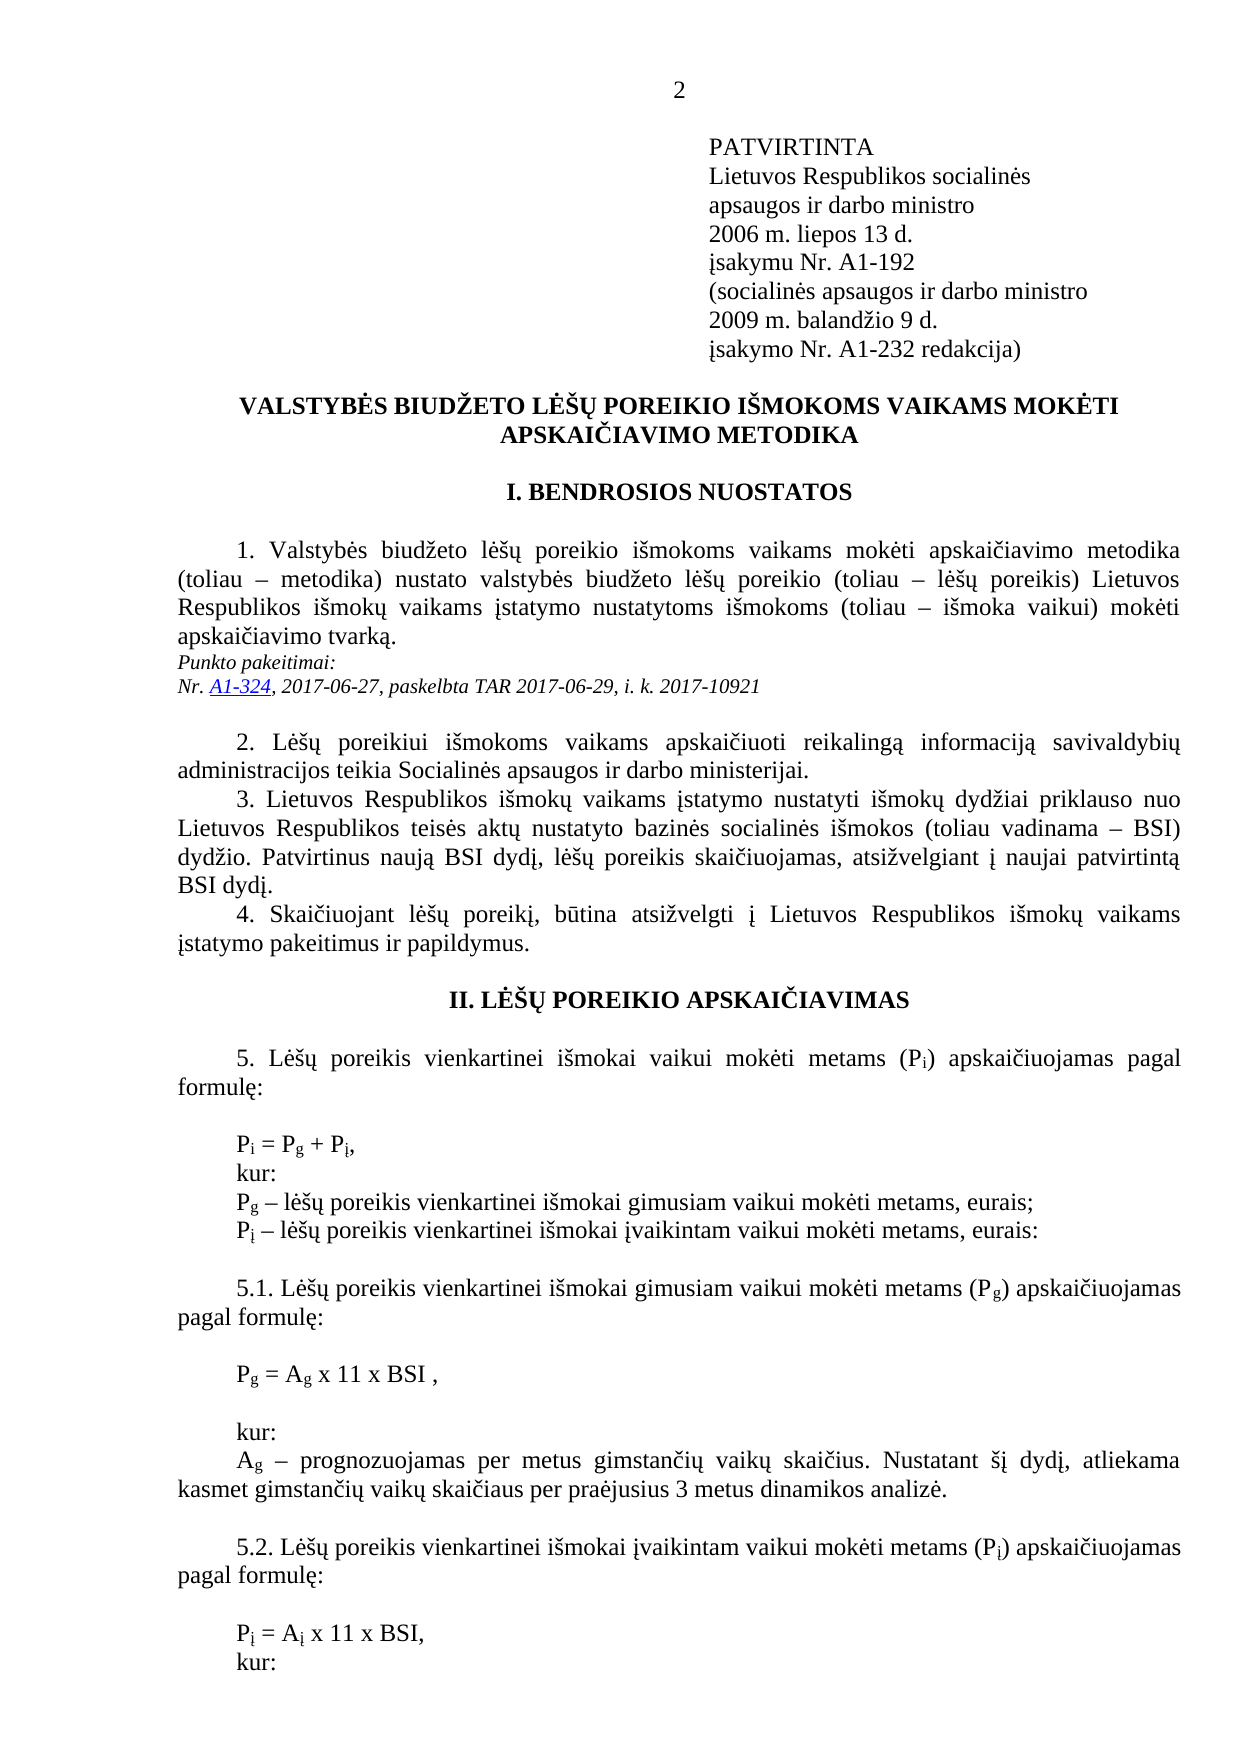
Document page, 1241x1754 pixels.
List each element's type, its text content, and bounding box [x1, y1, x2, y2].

text 5.1. Lėšų poreikis vienkartinei išmokai gimusiam vaikui mokėti metams (Pg) apskaičiuojamas pagal formulę: [177, 1273, 1181, 1331]
text Pį – lėšų poreikis vienkartinei išmokai įvaikintam vaikui mokėti metams, eurais: [177, 1216, 1181, 1244]
text kur: [177, 1417, 1181, 1446]
text Nr. A1-324, 2017-06-27, paskelbta TAR 2017-06-29, i. k. 2017-10921 [177, 674, 1181, 698]
text įsakymu Nr. A1-192 [177, 247, 1181, 276]
text I. BENDROSIOS NUOSTATOS [177, 477, 1181, 506]
text Pg – lėšų poreikis vienkartinei išmokai gimusiam vaikui mokėti metams, eurais; [177, 1187, 1181, 1216]
text 4. Skaičiuojant lėšų poreikį, būtina atsižvelgti į Lietuvos Respublikos išmokų vaikams įstatymo pakeitimus ir papildymus. [177, 899, 1181, 957]
text PATVIRTINTA [177, 132, 1181, 161]
text 2. Lėšų poreikiui išmokoms vaikams apskaičiuoti reikalingą informaciją savivaldybių administracijos teikia Socialinės apsaugos ir darbo ministerijai. [177, 727, 1181, 784]
text 5. Lėšų poreikis vienkartinei išmokai vaikui mokėti metams (Pi) apskaičiuojamas pagal formulę: [177, 1043, 1181, 1101]
text Ag – prognozuojamas per metus gimstančių vaikų skaičius. Nustatant šį dydį, atliekama kasmet gimstančių vaikų skaičiaus per praėjusius 3 metus dinamikos analizė. [177, 1446, 1181, 1503]
text (socialinės apsaugos ir darbo ministro [177, 276, 1181, 305]
text kur: [177, 1647, 1181, 1676]
text 5.2. Lėšų poreikis vienkartinei išmokai įvaikintam vaikui mokėti metams (Pį) apskaičiuojamas pagal formulę: [177, 1532, 1181, 1589]
text 2006 m. liepos 13 d. [177, 219, 1181, 247]
text 3. Lietuvos Respublikos išmokų vaikams įstatymo nustatyti išmokų dydžiai priklauso nuo Lietuvos Respublikos teisės aktų nustatyto bazinės socialinės išmokos (toliau vadinama – BSI) dydžio. Patvirtinus naują BSI dydį, lėšų poreikis skaičiuojamas, atsižvelgiant į naujai patvirtintą BSI dydį. [177, 784, 1181, 899]
text Pg = Ag x 11 x BSI , [177, 1359, 1181, 1388]
text įsakymo Nr. A1-232 redakcija) [177, 334, 1181, 362]
text VALSTYBĖS BIUDŽETO LĖŠŲ POREIKIO IŠMOKOMS VAIKAMS MOKĖTI APSKAIČIAVIMO METODIKA [177, 391, 1181, 449]
text apsaugos ir darbo ministro [177, 190, 1181, 219]
text kur: [177, 1158, 1181, 1187]
text Lietuvos Respublikos socialinės [177, 161, 1181, 190]
text II. LĖŠŲ POREIKIO APSKAIČIAVIMAS [177, 986, 1181, 1014]
text 1. Valstybės biudžeto lėšų poreikio išmokoms vaikams mokėti apskaičiavimo metodika (toliau – metodika) nustato valstybės biudžeto lėšų poreikio (toliau – lėšų poreikis) Lietuvos Respublikos išmokų vaikams įstatymo nustatytoms išmokoms (toliau – išmoka vaikui) mokėti apskaičiavimo tvarką. [177, 535, 1181, 650]
text Pi = Pg + Pį, [177, 1129, 1181, 1158]
text 2009 m. balandžio 9 d. [177, 305, 1181, 334]
text Pį = Aį x 11 x BSI, [177, 1618, 1181, 1647]
text Punkto pakeitimai: [177, 650, 1181, 674]
